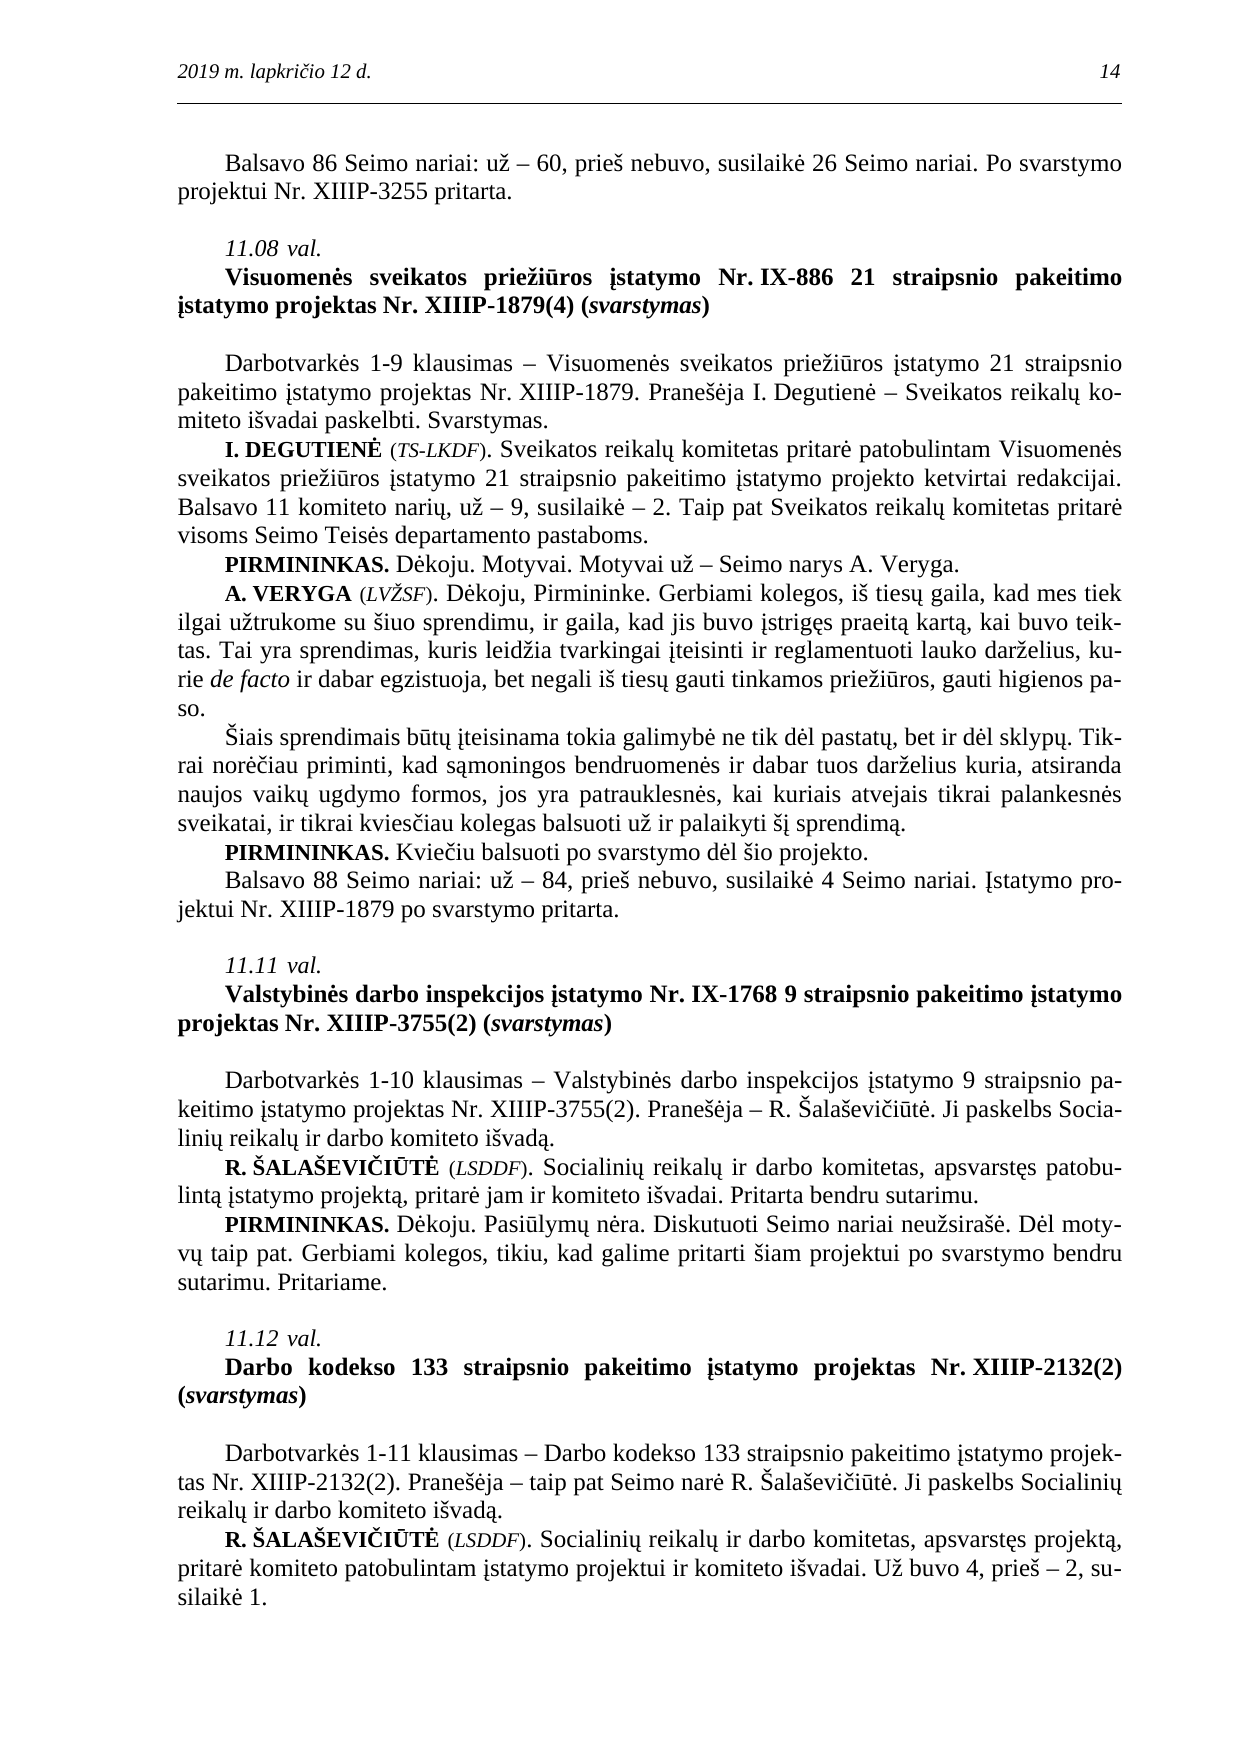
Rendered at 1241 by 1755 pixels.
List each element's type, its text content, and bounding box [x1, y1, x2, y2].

text Vals­ty­bi­nės dar­bo ins­pek­ci­jos įsta­ty­mo Nr. IX-1768 9 straips­nio pa­kei­ti­mo įsta­ty­mo pro­jek­tas Nr. XIIIP-3755(2) (svars­ty­mas) [177, 979, 1122, 1037]
text Šiais spren­di­mais bū­tų įtei­si­na­ma to­kia ga­li­my­bė ne tik dėl pa­sta­tų, bet ir dėl skly­pų. Tik­rai no­rė­čiau pri­min­ti, kad są­mo­nin­gos ben­druo­me­nės ir da­bar tuos dar­že­lius ku­ria, at­si­ran­da nau­jos vai­kų ug­dy­mo for­mos, jos yra pa­trauk­les­nės, kai ku­riais at­ve­jais tik­rai pa­lan­kes­nės svei­ka­tai, ir tik­rai kvies­čiau ko­le­gas bal­suo­ti už ir pa­lai­ky­ti šį spren­di­mą. [177, 722, 1122, 837]
text PIRMININKAS. Kvie­čiu bal­suo­ti po svars­ty­mo dėl šio pro­jek­to. [177, 837, 1122, 865]
text PIRMININKAS. Dė­ko­ju. Pa­siū­ly­mų nė­ra. Dis­ku­tuo­ti Sei­mo na­riai ne­už­si­ra­šė. Dėl mo­ty­vų taip pat. Ger­bia­mi ko­le­gos, ti­kiu, kad ga­li­me pri­tar­ti šiam pro­jek­tui po svars­ty­mo ben­dru su­ta­ri­mu. Pri­ta­ria­me. [177, 1209, 1122, 1295]
text Bal­sa­vo 88 Sei­mo na­riai: už – 84, prieš ne­bu­vo, su­si­lai­kė 4 Sei­mo na­riai. Įsta­ty­mo pro­jek­tui Nr. XIIIP-1879 po svars­ty­mo pri­tar­ta. [177, 865, 1122, 923]
text Bal­sa­vo 86 Sei­mo na­riai: už – 60, prieš ne­bu­vo, su­si­lai­kė 26 Sei­mo na­riai. Po svars­ty­mo pro­jek­tui Nr. XIIIP-3255 pri­tar­ta. [177, 148, 1122, 205]
text Dar­bo­tvarkės 1-10 klau­si­mas – Vals­ty­bi­nės dar­bo ins­pek­ci­jos įsta­ty­mo 9 straips­nio pa­kei­ti­mo įsta­ty­mo pro­jek­tas Nr. XIIIP-3755(2). Pra­ne­šė­ja – R. Ša­la­še­vi­čiū­tė. Ji pa­skelbs So­cia­li­nių rei­ka­lų ir dar­bo ko­mi­te­to iš­va­dą. [177, 1065, 1122, 1152]
text Vi­suo­me­nės svei­ka­tos prie­žiū­ros įsta­ty­mo Nr. IX-886 21 straips­nio pa­kei­ti­mo įstatymo pro­jek­tas Nr. XIIIP-1879(4) (svars­ty­mas) [177, 262, 1122, 319]
text Dar­bo­tvarkės 1-9 klau­si­mas – Vi­suo­me­nės svei­ka­tos prie­žiū­ros įsta­ty­mo 21 straips­nio pa­kei­ti­mo įsta­ty­mo pro­jek­tas Nr. XIIIP-1879. Pra­ne­šė­ja I. De­gu­tie­nė – Svei­ka­tos rei­ka­lų ko­mi­te­to iš­va­dai pa­skelb­ti. Svars­ty­mas. [177, 348, 1122, 434]
text 11.11 val. [224, 952, 1122, 979]
text 11.12 val. [224, 1324, 1122, 1352]
text R. ŠALAŠEVIČIŪTĖ (LSDDF). So­cia­li­nių rei­ka­lų ir dar­bo ko­mi­te­tas, ap­svars­tęs pro­jek­tą, pri­ta­rė ko­mi­te­to pa­to­bu­lin­tam įsta­ty­mo pro­jek­tui ir ko­mi­te­to iš­va­dai. Už bu­vo 4, prieš – 2, su­si­lai­kė 1. [177, 1524, 1122, 1611]
text I. DEGUTIENĖ (TS-LKDF). Svei­ka­tos rei­ka­lų ko­mi­te­tas pri­ta­rė pa­to­bu­lin­tam Vi­suo­me­nės svei­ka­tos prie­žiū­ros įsta­ty­mo 21 straips­nio pa­kei­ti­mo įsta­ty­mo pro­jek­to ket­vir­tai re­dak­ci­jai. Bal­sa­vo 11 ko­mi­te­to na­rių, už – 9, su­si­lai­kė – 2. Taip pat Svei­ka­tos rei­ka­lų ko­mi­te­tas pri­ta­rė vi­soms Sei­mo Tei­sės de­par­ta­men­to pa­sta­boms. [177, 434, 1122, 549]
text Dar­bo­tvarkės 1-11 klau­si­mas – Dar­bo ko­dek­so 133 straips­nio pa­kei­ti­mo įsta­ty­mo pro­jek­tas Nr. XIIIP-2132(2). Pra­ne­šė­ja – taip pat Sei­mo na­rė R. Ša­la­še­vi­čiū­tė. Ji pa­skelbs So­cia­li­nių rei­ka­lų ir dar­bo ko­mi­te­to iš­va­dą. [177, 1438, 1122, 1524]
text A. VERYGA (LVŽSF). Dė­ko­ju, Pir­mi­nin­ke. Ger­bia­mi ko­le­gos, iš tie­sų gai­la, kad mes tiek il­gai už­tru­ko­me su šiuo spren­di­mu, ir gai­la, kad jis bu­vo įstri­gęs pra­ei­tą kar­tą, kai bu­vo teik­tas. Tai yra spren­di­mas, ku­ris lei­džia tvar­kin­gai įtei­sin­ti ir reg­la­men­tuo­ti lau­ko dar­že­lius, ku­rie de fac­to ir da­bar eg­zis­tuo­ja, bet ne­ga­li iš tie­sų gau­ti tin­ka­mos prie­žiū­ros, gau­ti hi­gie­nos pa­so. [177, 578, 1122, 722]
text R. ŠALAŠEVIČIŪTĖ (LSDDF). So­cia­li­nių rei­ka­lų ir dar­bo ko­mi­te­tas, ap­svars­tęs pa­to­bu­lin­tą įsta­ty­mo pro­jek­tą, pri­ta­rė jam ir ko­mi­te­to iš­va­dai. Pri­tar­ta ben­dru su­ta­ri­mu. [177, 1152, 1122, 1209]
text 11.08 val. [224, 234, 1122, 262]
text PIRMININKAS. Dė­ko­ju. Mo­ty­vai. Mo­ty­vai už – Sei­mo na­rys A. Ve­ry­ga. [177, 549, 1122, 578]
text Dar­bo ko­dek­so 133 straips­nio pa­kei­ti­mo įsta­ty­mo pro­jek­tas Nr. XIIIP-2132(2) (svars­ty­mas) [177, 1352, 1122, 1409]
